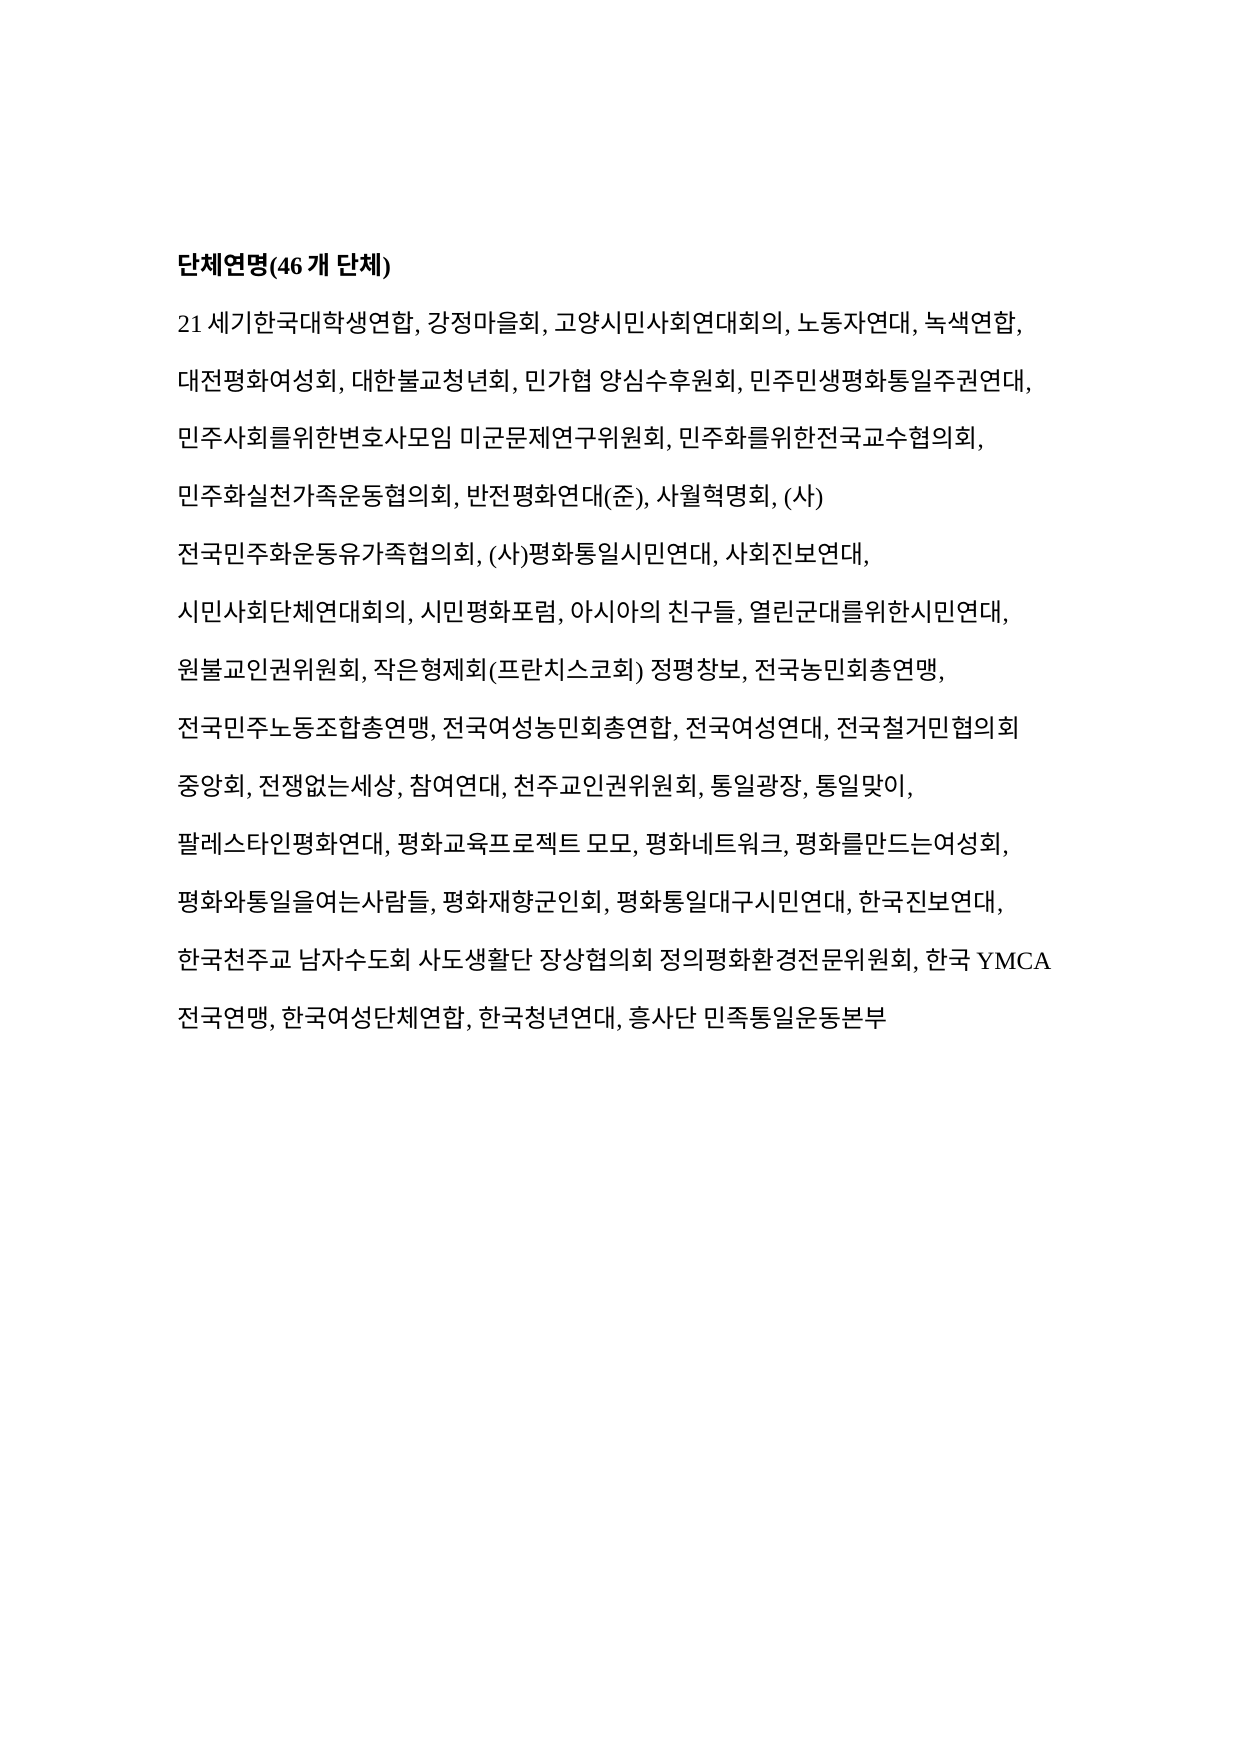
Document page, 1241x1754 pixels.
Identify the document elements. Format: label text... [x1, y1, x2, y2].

text 단체연명(46개 단체) [177, 245, 1063, 281]
text 21세기한국대학생연합, 강정마을회, 고양시민사회연대회의, 노동자연대, 녹색연합, 대전평화여성회, 대한불교청년회, 민가협 양심수후원회, 민주민생평화통일주권연대, 민주사회를위한변호사모임 미군문제연구위원회, 민주화를위한전국교수협의회, 민주화실천가족운동협의회, 반전평화연대(준), 사월혁명회, (사)전국민주화운동유가족협의회, (사)평화통일시민연대, 사회진보연대, 시민사회단체연대회의, 시민평화포럼, 아시아의 친구들, 열린군대를위한시민연대, 원불교인권위원회, 작은형제회(프란치스코회) 정평창보, 전국농민회총연맹, 전국민주노동조합총연맹, 전국여성농민회총연합, 전국여성연대, 전국철거민협의회 중앙회, 전쟁없는세상, 참여연대, 천주교인권위원회, 통일광장, 통일맞이, 팔레스타인평화연대, 평화교육프로젝트 모모, 평화네트워크, 평화를만드는여성회, 평화와통일을여는사람들, 평화재향군인회, 평화통일대구시민연대, 한국진보연대, 한국천주교 남자수도회 사도생활단 장상협의회 정의평화환경전문위원회, 한국YMCA전국연맹, 한국여성단체연합, 한국청년연대, 흥사단 민족통일운동본부 [177, 303, 1063, 1034]
